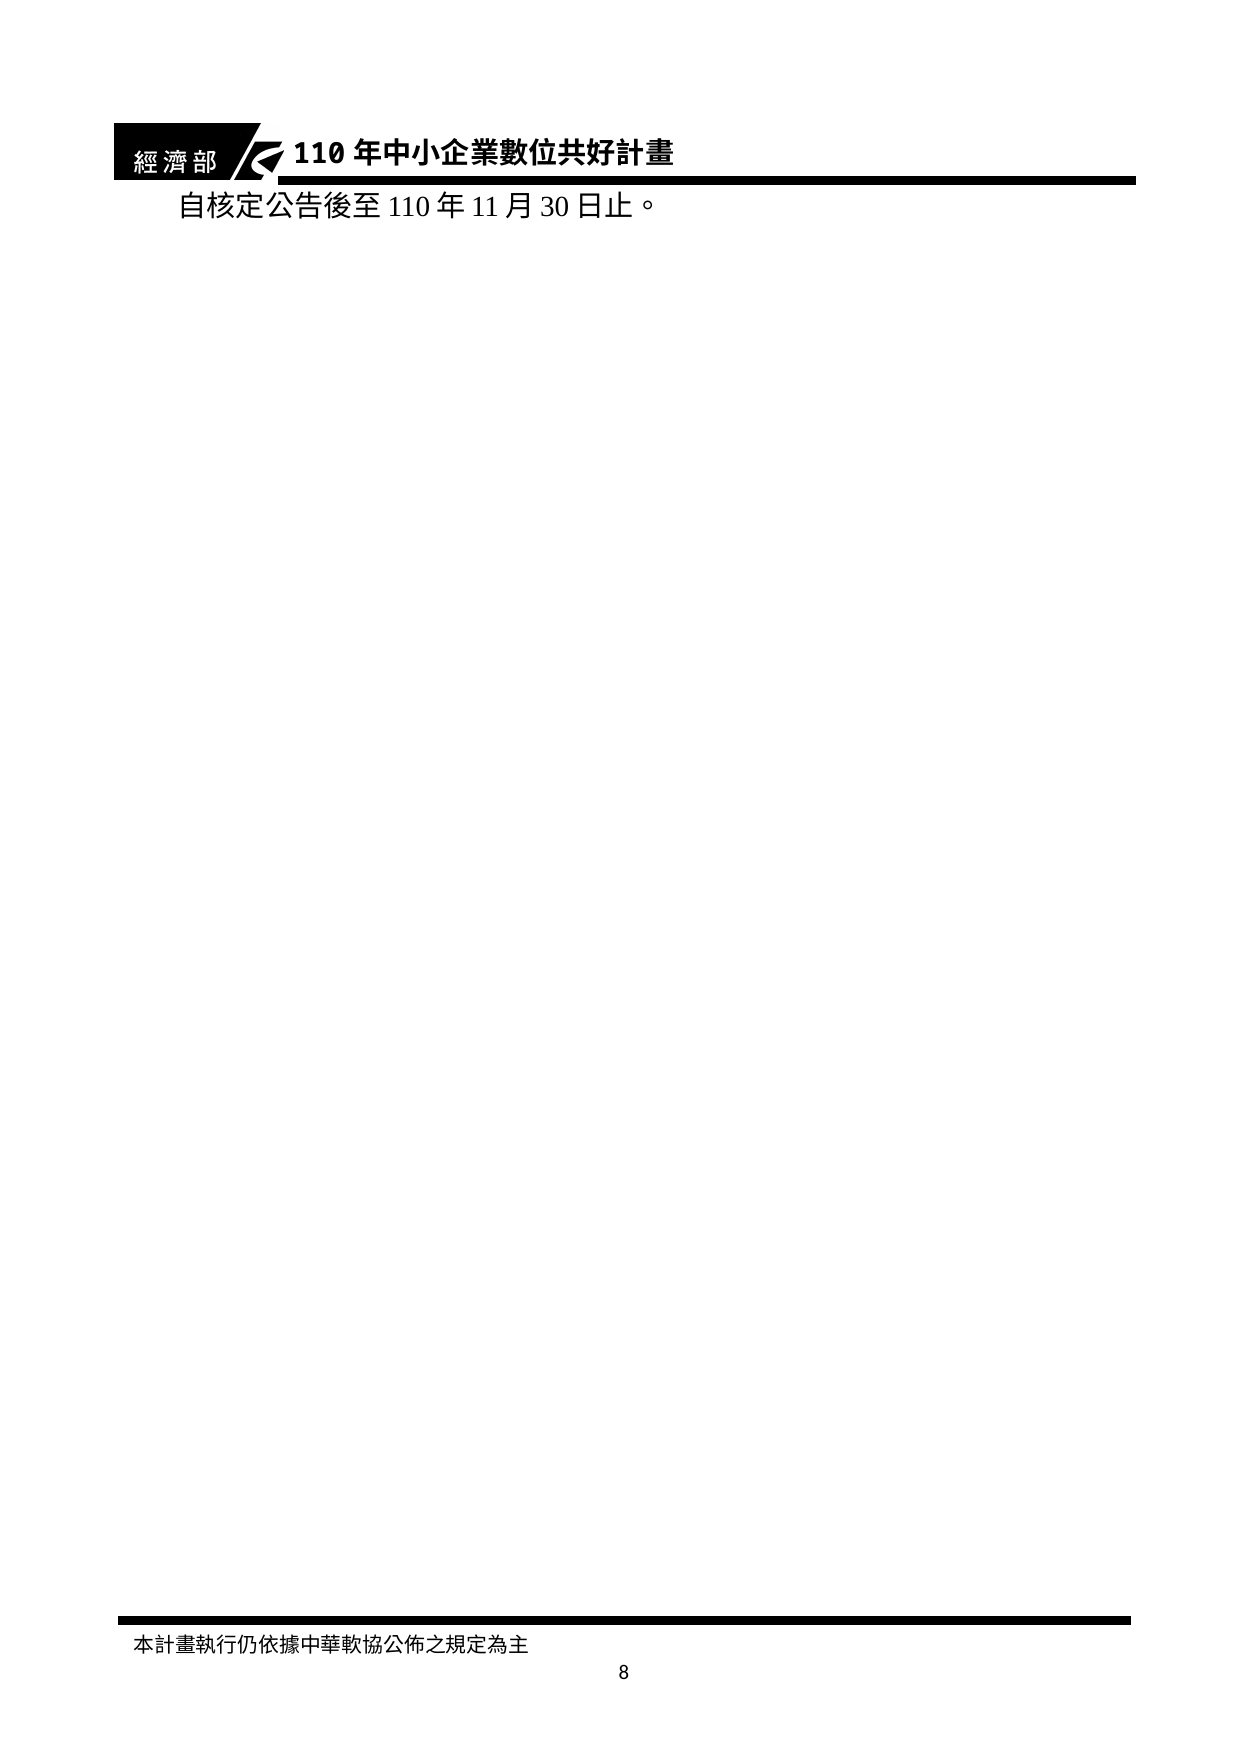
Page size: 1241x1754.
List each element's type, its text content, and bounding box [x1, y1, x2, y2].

text [1063, 162, 1122, 176]
text 自核定公告後至110年11月30日止。 [177, 180, 1122, 225]
